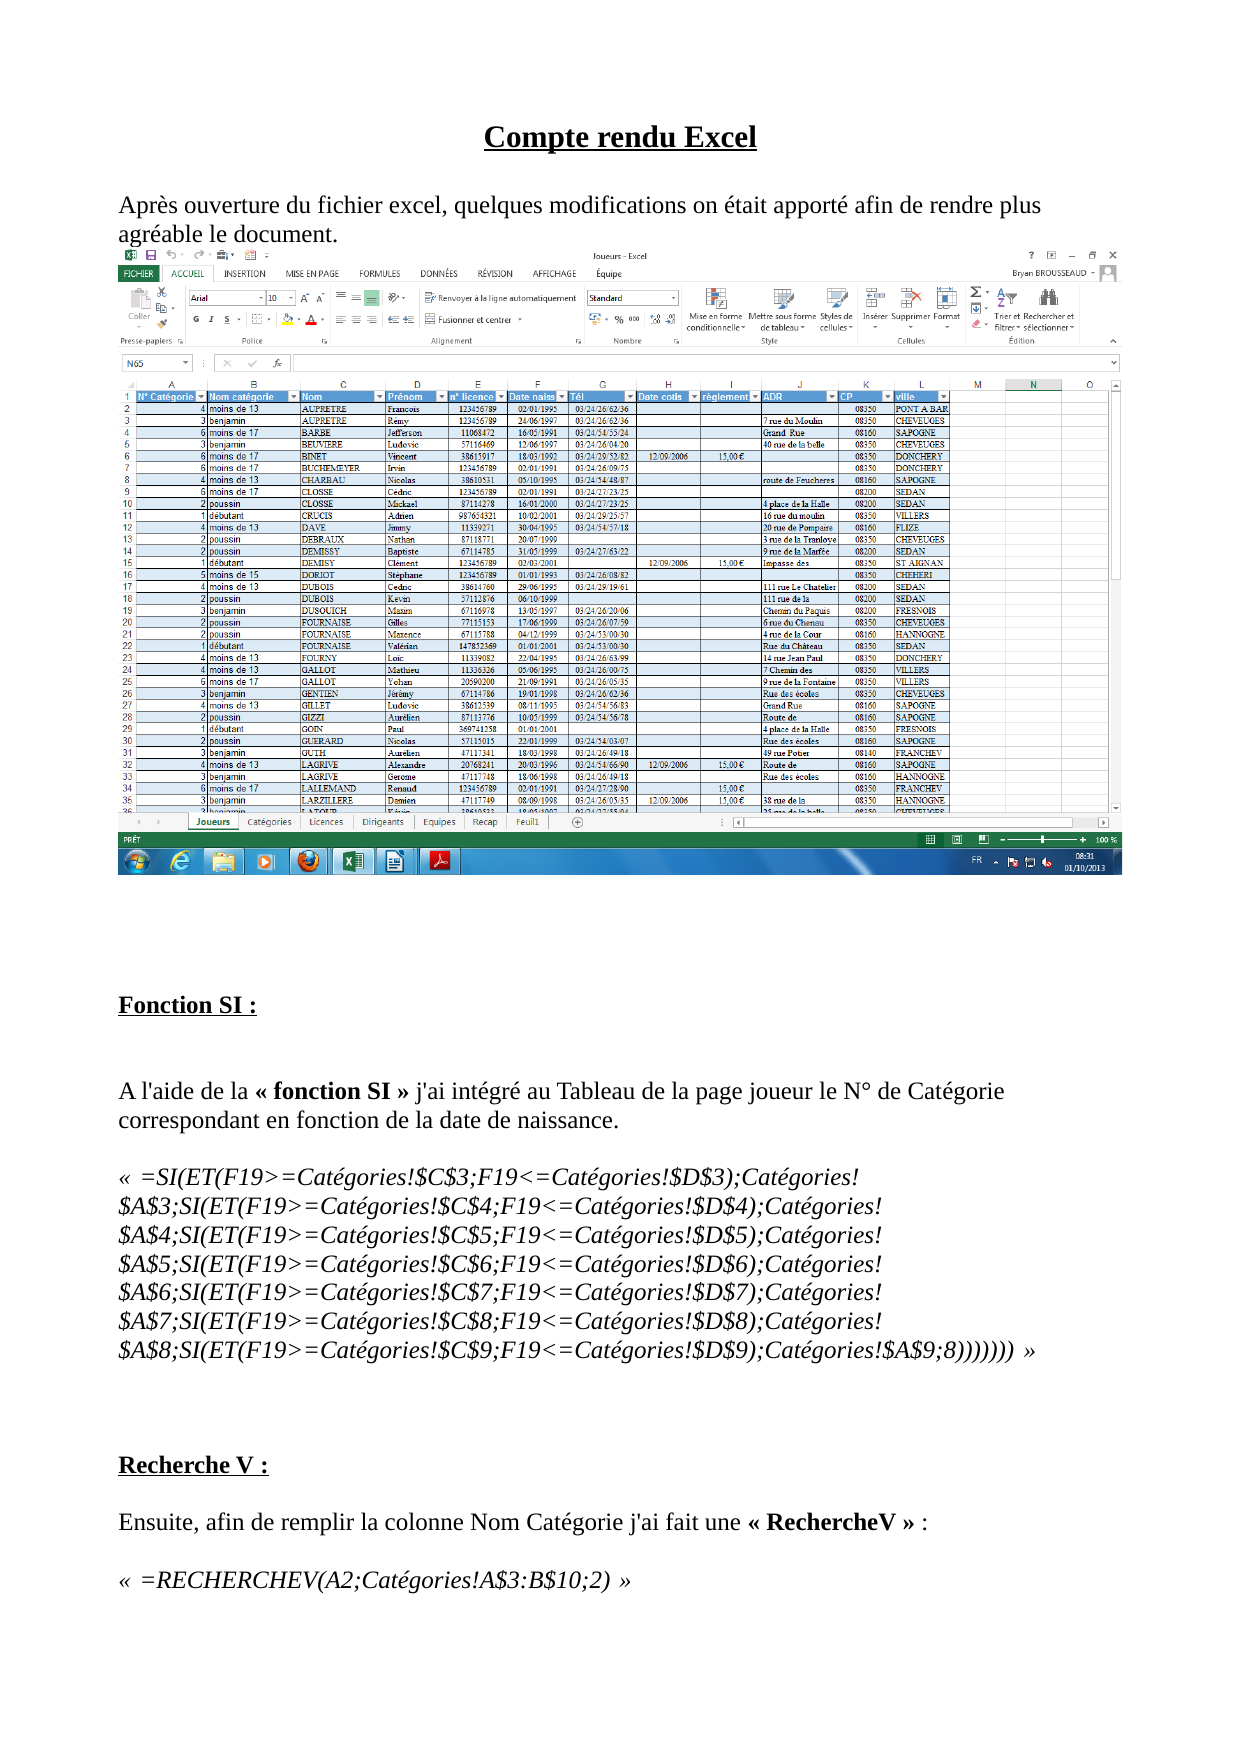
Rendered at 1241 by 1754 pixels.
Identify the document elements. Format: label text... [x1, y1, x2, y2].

text Fonction SI : [118, 990, 1122, 1019]
text « =RECHERCHEV(A2;Catégories!A$3:B$10;2) » [118, 1565, 1122, 1594]
picture [118, 247, 1123, 875]
text Compte rendu Excel [118, 118, 1122, 154]
text « =SI(ET(F19>=Catégories!$C$3;F19<=Catégories!$D$3);Catégories!$A$3;SI(ET(F19>=Catégories!$C$4;F19<=Catégories!$D$4);Catégories!$A$4;SI(ET(F19>=Catégories!$C$5;F19<=Catégories!$D$5);Catégories!$A$5;SI(ET(F19>=Catégories!$C$6;F19<=Catégories!$D$6);Catégories!$A$6;SI(ET(F19>=Catégories!$C$7;F19<=Catégories!$D$7);Catégories!$A$7;SI(ET(F19>=Catégories!$C$8;F19<=Catégories!$D$8);Catégories!$A$8;SI(ET(F19>=Catégories!$C$9;F19<=Catégories!$D$9);Catégories!$A$9;8))))))) » [118, 1162, 1122, 1364]
text Recherche V : [118, 1450, 1122, 1479]
text Ensuite, afin de remplir la colonne Nom Catégorie j'ai fait une « RechercheV » : [118, 1507, 1122, 1536]
text A l'aide de la « fonction SI » j'ai intégré au Tableau de la page joueur le N° de Catégorie correspondant en fonction de la date de naissance. [118, 1076, 1122, 1134]
text Après ouverture du fichier excel, quelques modifications on était apporté afin de rendre plus agréable le document. [118, 190, 1122, 247]
